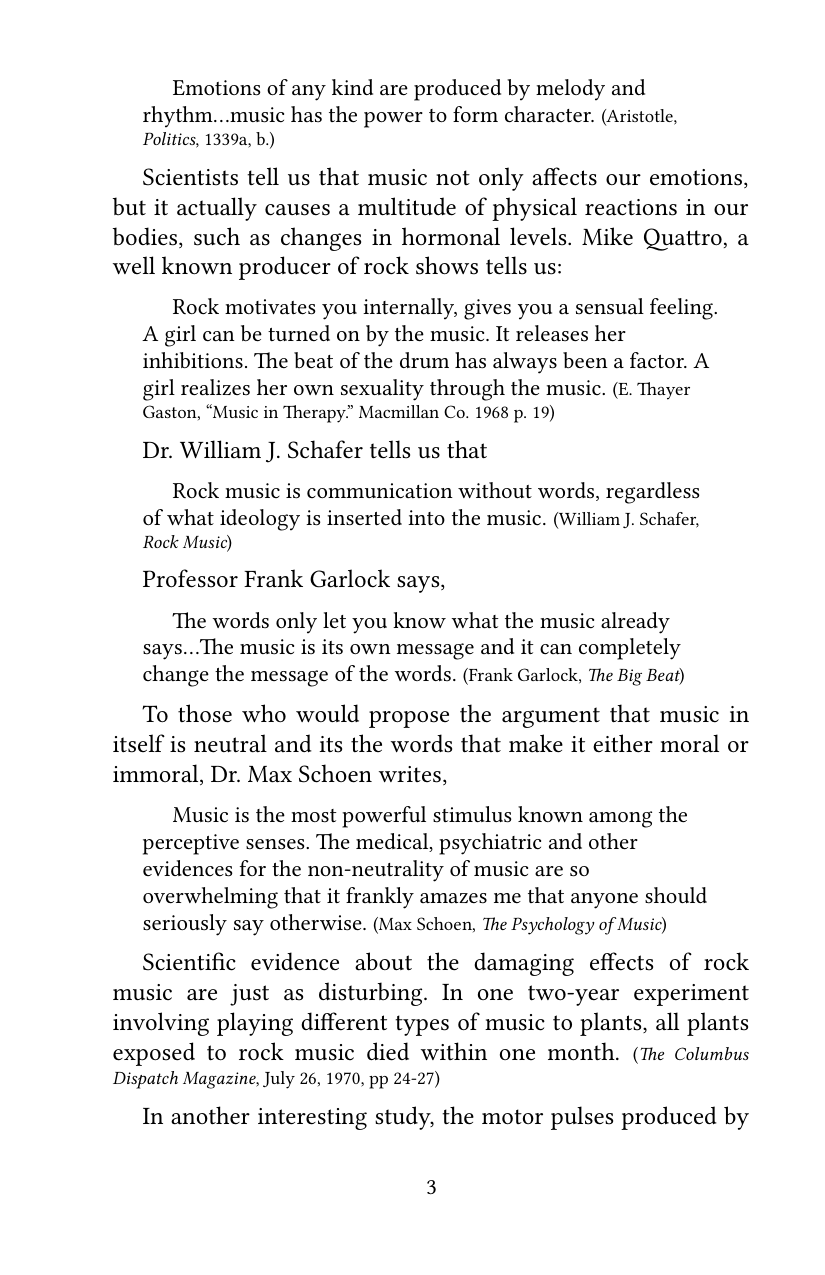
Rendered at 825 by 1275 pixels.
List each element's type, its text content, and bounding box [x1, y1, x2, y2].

text Rock motivates you internally, gives you a sensual feeling. A girl can be turned on by the music. It releases her inhibitions. The beat of the drum has always been a factor. A girl realizes her own sexuality through the music. (E. Thayer Gaston, “Music in Therapy.” Macmillan Co. 1968 p. 19) [142, 294, 720, 423]
text Emotions of any kind are produced by melody and rhythm...music has the power to form character. (Aristotle, Politics, 1339a, b.) [142, 75, 720, 150]
text Professor Frank Garlock says, [112, 566, 750, 594]
text Scientific evidence about the damaging effects of rock music are just as disturbing. In one two-year experiment involving playing different types of music to plants, all plants exposed to rock music died within one month. (The Columbus Dispatch Magazine, July 26, 1970, pp 24-27) [112, 948, 750, 1089]
text Dr. William J. Schafer tells us that [112, 436, 750, 464]
text Rock music is communication without words, regardless of what ideology is inserted into the music. (William J. Schafer, Rock Music) [142, 478, 720, 553]
text Music is the most powerful stimulus known among the perceptive senses. The medical, psychiatric and other evidences for the non-neutrality of music are so overwhelming that it frankly amazes me that anyone should seriously say otherwise. (Max Schoen, The Psychology of Music) [142, 802, 720, 936]
text Scientists tell us that music not only affects our emotions, but it actually causes a multitude of physical reactions in our bodies, such as changes in hormonal levels. Mike Quattro, a well known producer of rock shows tells us: [112, 163, 750, 281]
text To those who would propose the argument that music in itself is neutral and its the words that make it either moral or immoral, Dr. Max Schoen writes, [112, 700, 750, 788]
text The words only let you know what the music already says...The music is its own message and it can completely change the message of the words. (Frank Garlock, The Big Beat) [142, 607, 720, 687]
text In another interesting study, the motor pulses produced by [112, 1102, 750, 1131]
